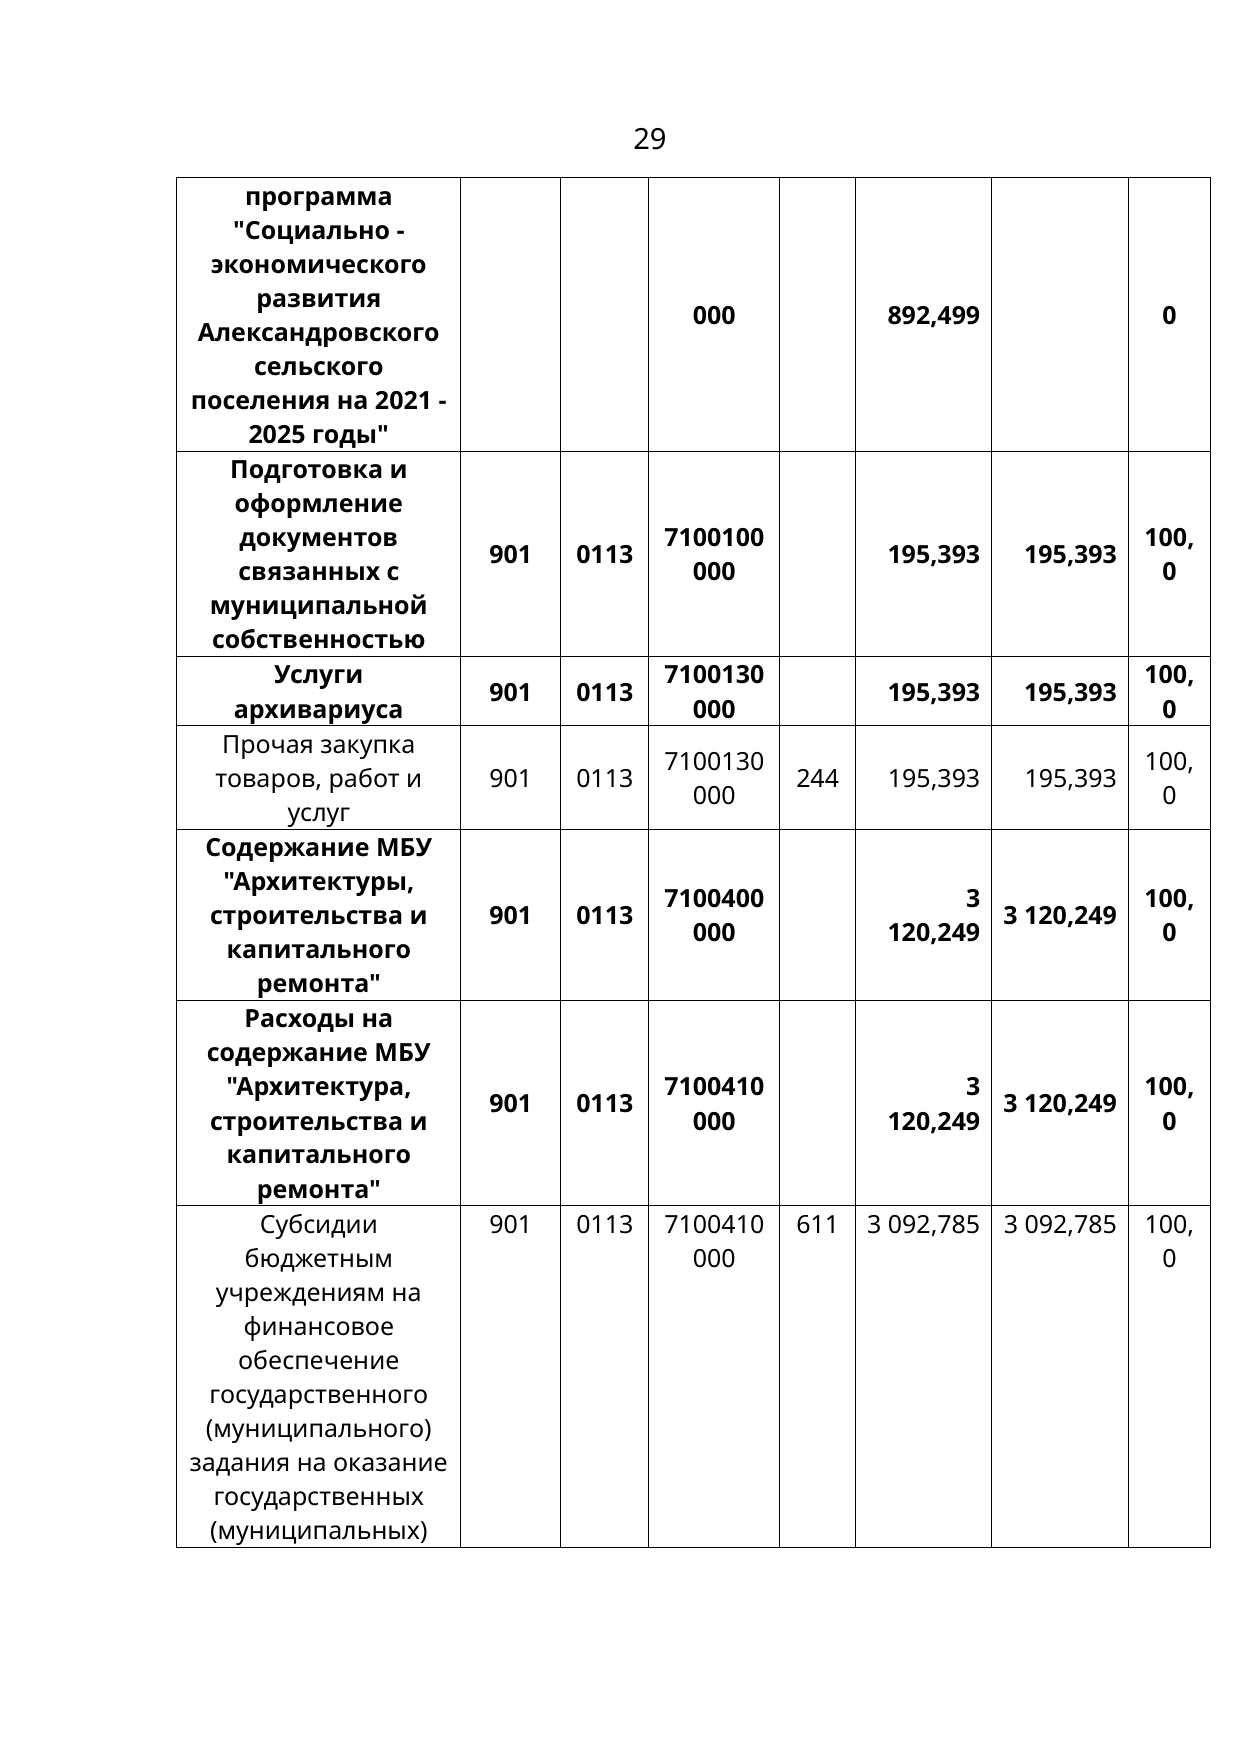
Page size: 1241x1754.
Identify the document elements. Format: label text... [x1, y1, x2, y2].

table_cell 0113 [561, 1206, 648, 1547]
table_cell Содержание МБУ "Архитектуры, строительства и капитального ремонта" [177, 830, 460, 1000]
table_cell 100,0 [1129, 452, 1210, 656]
table_cell 0113 [561, 726, 648, 828]
table_cell 195,393 [856, 726, 991, 828]
table_cell 892,499 [856, 178, 991, 451]
table_cell [561, 178, 648, 451]
table_cell 244 [780, 726, 855, 828]
table_cell 100,0 [1129, 657, 1210, 725]
table_cell 3 120,249 [992, 830, 1128, 1000]
table_cell 901 [461, 830, 560, 1000]
table_cell [780, 830, 855, 1000]
table_cell [780, 1001, 855, 1205]
table_cell Прочая закупка товаров, работ и услуг [177, 726, 460, 828]
table_cell 611 [780, 1206, 855, 1547]
table_cell 7100410000 [649, 1206, 779, 1547]
table_cell 195,393 [856, 657, 991, 725]
table_cell 3 120,249 [856, 1001, 991, 1205]
table_cell 195,393 [992, 726, 1128, 828]
table_cell 3 120,249 [856, 830, 991, 1000]
table_cell 195,393 [856, 452, 991, 656]
table_cell [780, 178, 855, 451]
table_cell 100,0 [1129, 830, 1210, 1000]
table_cell Подготовка и оформление документов связанных с муниципальной собственностью [177, 452, 460, 656]
table_cell [780, 657, 855, 725]
table_cell 7100410000 [649, 1001, 779, 1205]
table_cell 7100130000 [649, 726, 779, 828]
table_cell программа "Социально - экономического развития Александровского сельского поселения на 2021 - 2025 годы" [177, 178, 460, 451]
table_cell Субсидии бюджетным учреждениям на финансовое обеспечение государственного (муниципального) задания на оказание государственных (муниципальных) [177, 1206, 460, 1547]
table_cell [992, 178, 1128, 451]
table_cell 0113 [561, 657, 648, 725]
table_cell [780, 452, 855, 656]
table_cell 901 [461, 1206, 560, 1547]
table_cell 0113 [561, 830, 648, 1000]
table_cell 901 [461, 726, 560, 828]
table_cell 100,0 [1129, 1206, 1210, 1547]
table_cell 100,0 [1129, 1001, 1210, 1205]
table_cell Услуги архивариуса [177, 657, 460, 725]
table_cell Расходы на содержание МБУ "Архитектура, строительства и капитального ремонта" [177, 1001, 460, 1205]
table_cell 7100100000 [649, 452, 779, 656]
table_cell 195,393 [992, 452, 1128, 656]
table_cell 195,393 [992, 657, 1128, 725]
table_cell 100,0 [1129, 726, 1210, 828]
table_cell 901 [461, 1001, 560, 1205]
table_cell 901 [461, 452, 560, 656]
table_cell 3 092,785 [856, 1206, 991, 1547]
table_cell 901 [461, 657, 560, 725]
table_cell 0113 [561, 1001, 648, 1205]
table_cell 7100130000 [649, 657, 779, 725]
table_cell 0113 [561, 452, 648, 656]
table_cell 3 120,249 [992, 1001, 1128, 1205]
table_cell 0 [1129, 178, 1210, 451]
table_cell 7100400000 [649, 830, 779, 1000]
table_cell [461, 178, 560, 451]
table_cell 000 [649, 178, 779, 451]
table_cell 3 092,785 [992, 1206, 1128, 1547]
